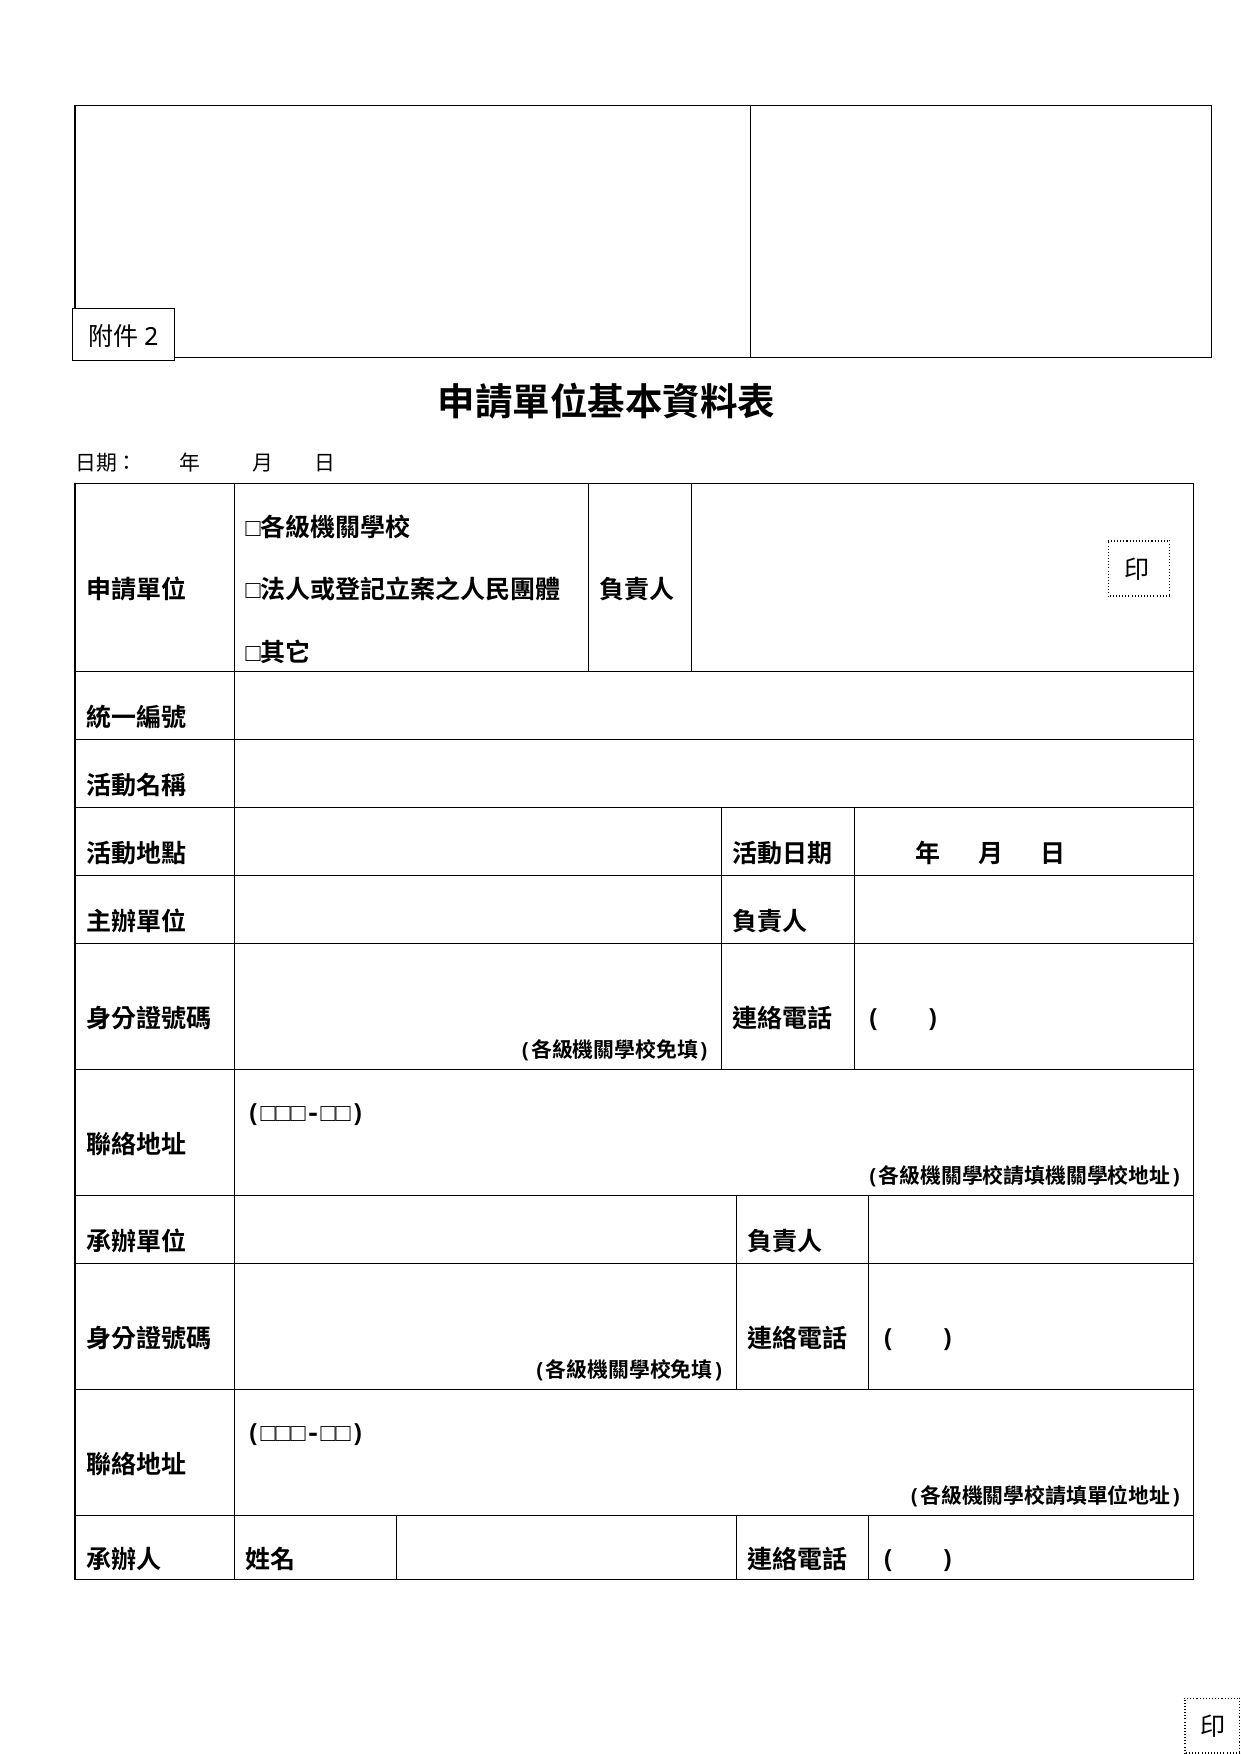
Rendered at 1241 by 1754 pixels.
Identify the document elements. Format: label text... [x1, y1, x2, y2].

table_cell [869, 1196, 1193, 1263]
table_cell (□□□-□□) (各級機關學校請填單位地址) [235, 1390, 1193, 1515]
table_cell (□□□-□□) (各級機關學校請填機關學校地址) [235, 1070, 1193, 1195]
text 附件2 [88, 316, 159, 352]
table_cell 年 月 日 [855, 808, 1193, 875]
table_cell 主辦單位 [76, 876, 234, 943]
table_cell 活動日期 [722, 808, 854, 875]
table_cell 活動名稱 [76, 740, 234, 807]
table_cell ( ) [855, 944, 1193, 1069]
table_cell ( ) [869, 1516, 1193, 1578]
table_cell [235, 808, 721, 875]
table_cell 統一編號 [76, 672, 234, 739]
table_header [692, 484, 1193, 671]
table_cell 註一：活動日期、時段： 本市路跑活動舉辦日期不得於全國性 升學考試(含高中會考、學測、統測 及指考等)日期等各重要考試節日。 註二：活動路段、範圍及賽道規劃： 申請於非管制區域路線倘專案審查未通過，不予舉辦。 每1公里需設置公里數牌。 賽道規劃與交管人員、引導點、折返點人員之設置也應併同於交通維持計畫書說明。 補給站應於每2.5至3公里設置1站，並含足夠降溫設備(海綿站或灑水站)。 熱中暑危險係數【公式=室外溫度(℃)+室外相對濕度(%)×0.1】大於35者，主辦單位應於起(終)點設置大型冷水槽，協助參與者降溫。熱中暑危險係數大於40者，為避免參與者中暑，應額外於每5公里設置降溫站如海綿站或灑水站。 主辦單位應主動告知並設立空氣品質指標(AQI)對健康影響及行動建議。 醫(救)護站應於起(終)及折返點設置，並視天氣狀況沿途加設醫(救)護服務臨時站。 註三：收費內容： 主辦單位需明定參與者應繳交之費 用及退賽或退費規定，如有提供參 與者優惠措施時，應事先公告，並 依公告內容辦理。 註四：保險： 主辦單位應投保公共意外責任險；其參與人數超過1,000人以上，且持續2小時以上投保項目及金額須依本市辦理大型群聚活動安全管理要點之保險金額規劃： 每人體傷責任新臺幣500萬元以上。 每一意外事故體傷責任新臺幣3,000萬元以上。 每一意外事故財物損失責任新臺幣200萬元以上。 保險期間最高賠償金額新臺幣6,400萬元以上。 主辦單位應建議參與者加保個人意外險或旅遊平安險，並主動告知公共意外險可承擔之風險。 註五：交通維持方案宣導措施： 該路段倘影響公車行經之路段需於活動前一周於該站張貼公告。 至遲應於活動前一周懸掛交通管制告示牌。 交管訊息廣播：警察廣播網或其他廣播平台。 應於活動網站及電子媒體公告交管相關訊息。 註六：環境清潔維護計畫書： 補給站及賽道附近的垃圾清除至遲於最後一位選手通過後2小時內清除完畢(起終點不含括在內)。 沿途三角錐於各站選手通過後1小時內清運完畢。 宣傳告示牌至遲於隔天中午12時前拆除完畢，羅馬旗設置及拆除部分依本市廣告物管理自治條例規定辦理。 會場垃圾應自行委外進行垃圾清運，並於活動結束後至遲應於2小時內完成環境清理。 主集合場地及沿線各服務站等活動定點如需設置資源回收桶及垃圾桶，由主辦單位準備。 主集合場地、攤販區及沿線各服務站等活動定點之環境維護及垃圾清理由主辦單位負責，並須作好垃圾分類工作。 主辦單位應注重環保，減少紙本使用，以採用綠色產品為原則，並遵循行政院環境保護署《大型活動環境友善度管理指引》處理活動期間之環境污染防制及整潔安寧維護、垃圾減量及資源回收、節能減碳等事宜。 註七：交通維持人力： 活動交管人員必須進行交管行前教育，並於交通維持計畫書敘明教育內容，本府警察局適時進行行政指導。 [751, 106, 1211, 357]
text 申請單位基本資料表 [75, 358, 1137, 420]
table_cell 連絡電話 [737, 1264, 868, 1389]
text 日期： 年 月 日 [75, 420, 1137, 483]
table_header □各級機關學校 □法人或登記立案之人民團體 □其它 [235, 484, 588, 671]
table_cell 姓名 [235, 1516, 396, 1578]
table_cell 連絡電話 [737, 1516, 868, 1578]
table_cell 聯絡地址 [76, 1070, 234, 1195]
table_cell 負責人 [722, 876, 854, 943]
table_cell (各級機關學校免填) [235, 1264, 736, 1389]
table_cell 身分證號碼 [76, 944, 234, 1069]
table_cell [76, 106, 750, 357]
text [73, 309, 174, 360]
table_header 負責人 [589, 484, 691, 671]
table_cell 承辦人 [76, 1516, 234, 1578]
table_cell 負責人 [737, 1196, 868, 1263]
table_cell [235, 1196, 736, 1263]
table_cell ( ) [869, 1264, 1193, 1389]
table_cell 活動地點 [76, 808, 234, 875]
table_cell 連絡電話 [722, 944, 854, 1069]
table_cell [235, 672, 1193, 739]
table_header [1184, 1698, 1240, 1754]
table_cell [235, 740, 1193, 807]
table_cell 聯絡地址 [76, 1390, 234, 1515]
table_cell 承辦單位 [76, 1196, 234, 1263]
table_cell 身分證號碼 [76, 1264, 234, 1389]
table_header 申請單位 [76, 484, 234, 671]
table_cell [235, 876, 721, 943]
table_cell [855, 876, 1193, 943]
table_cell [397, 1516, 736, 1578]
table_cell (各級機關學校免填) [235, 944, 721, 1069]
